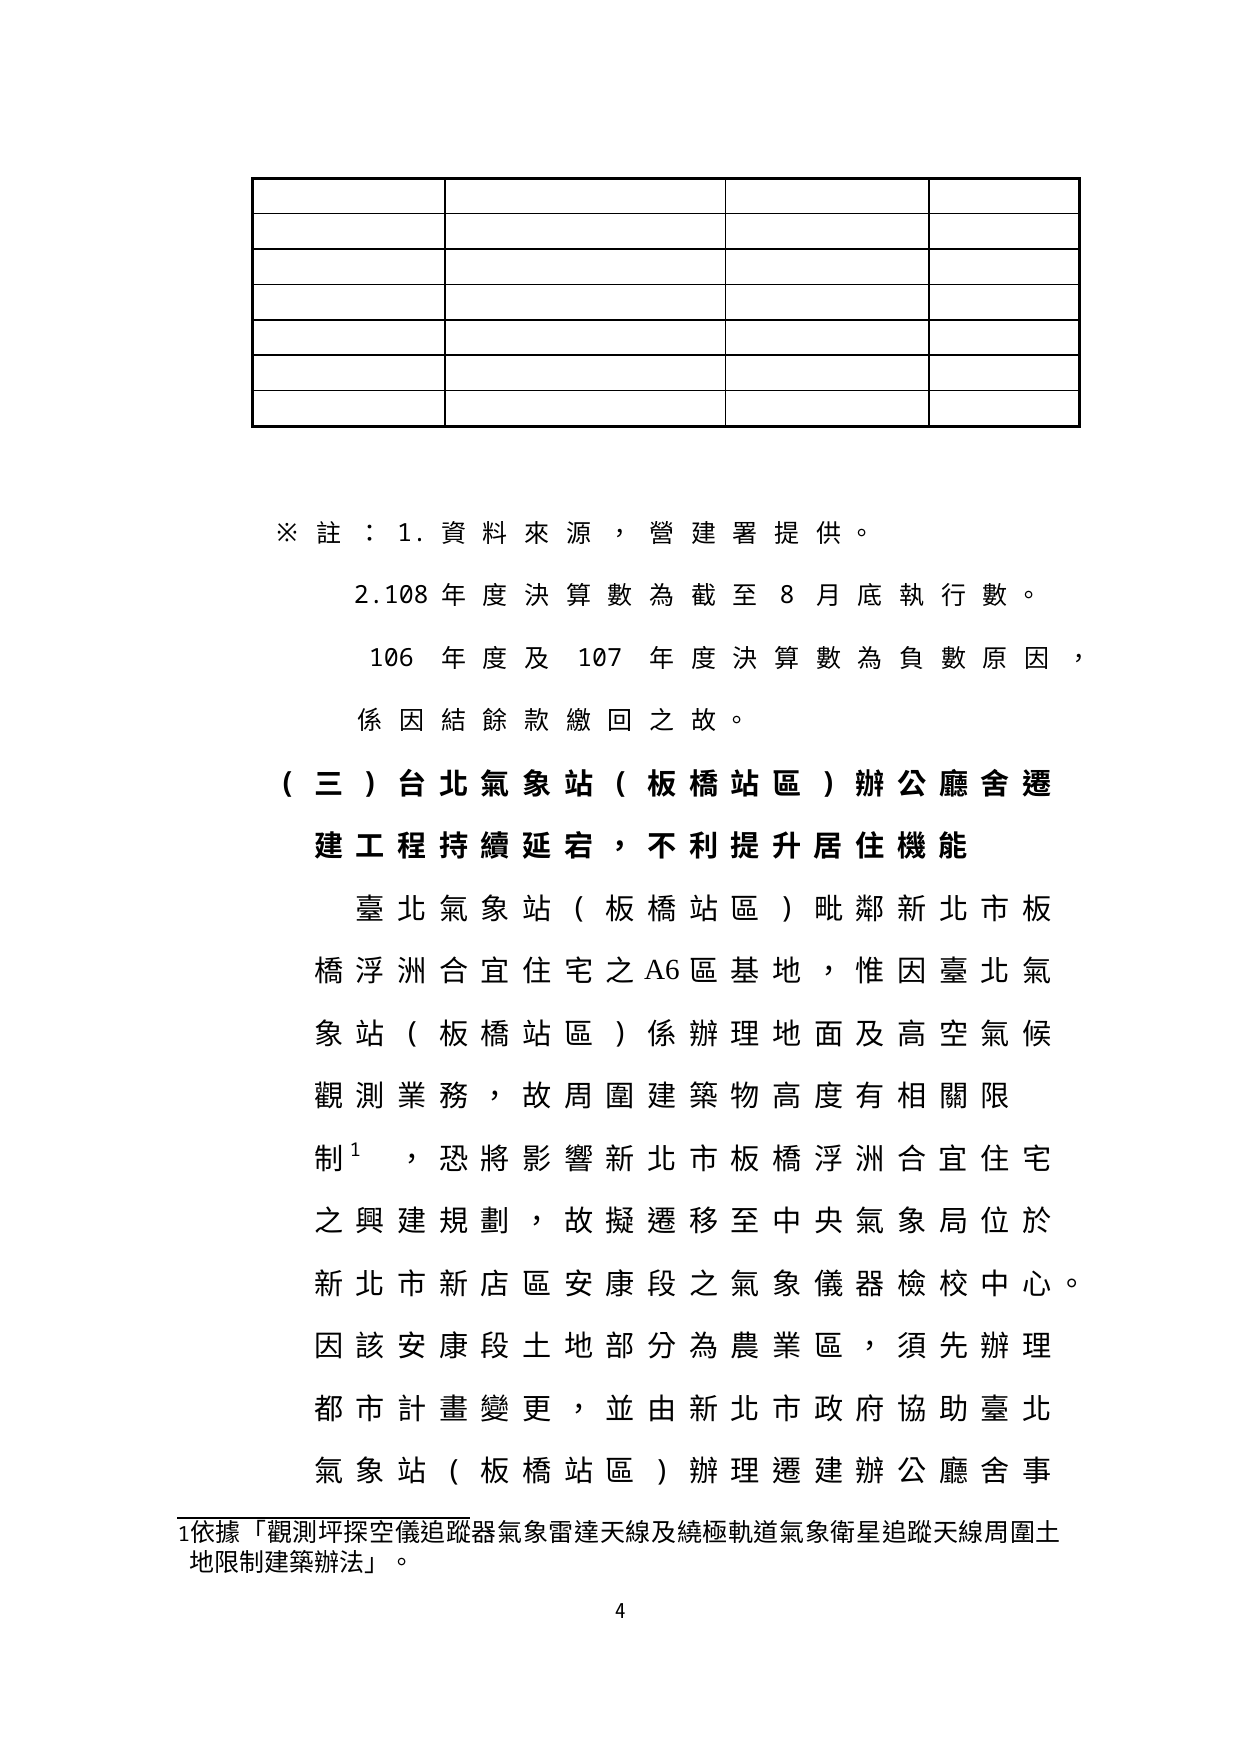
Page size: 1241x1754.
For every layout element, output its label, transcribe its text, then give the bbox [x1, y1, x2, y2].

table_cell 102 [254, 250, 444, 283]
table_cell 3,877 [726, 285, 928, 319]
table_cell 150,000 [446, 356, 725, 390]
table_header 執行率 [930, 180, 1078, 213]
table_header 年度 [254, 180, 444, 213]
table_cell -1,224 [726, 356, 928, 390]
table_header 預算數 [446, 180, 725, 213]
table_cell 106 [254, 321, 444, 354]
table_cell － [930, 321, 1078, 354]
text ※註：1.資料來源，營建署提供。 [183, 490, 1058, 552]
table_cell 40,561 [726, 391, 928, 425]
text 臺北氣象站(板橋站區)毗鄰新北市板橋浮洲合宜住宅之A6區基地，惟因臺北氣象站(板橋站區)係辦理地面及高空氣候觀測業務，故周圍建築物高度有相關限制，恐將影響新北市板橋浮洲合宜住宅之興建規劃，故擬遷移至中央氣象局位於新北市新店區安康段之氣象儀器檢校中心。因該安康段土地部分為農業區，須先辦理都市計畫變更，並由新北市政府協助臺北氣象站(板橋站區)辦理遷建辦公廳舍事宜；遷建騰出之原址仍為機關用地，未來可供新北市政府之警察、消防及其他公務機關等單位進駐使用，以提升浮洲合宜住宅都市防災、治安及公務機關洽公等居住機能。 [271, 865, 1058, 1490]
table_cell 95.69% [930, 214, 1078, 248]
table_cell 27% [930, 391, 1078, 425]
table_cell 101 [254, 214, 444, 248]
table_cell 443,659 [726, 214, 928, 248]
table_cell 250,000 [446, 285, 725, 319]
table_cell 150,000 [446, 391, 725, 425]
text 依據「觀測坪探空儀追蹤器氣象雷達天線及繞極軌道氣象衛星追蹤天線周圍土地限制建築辦法」。 [177, 1518, 1063, 1577]
table_cell 204,245 [726, 250, 928, 283]
table_cell 1.55% [930, 285, 1078, 319]
table_cell 105 [254, 285, 444, 319]
table_cell 136,988 [446, 250, 725, 283]
table_cell -58 [726, 321, 928, 354]
text 2.108年度決算數為截至8月底執行數。106年度及107年度決算數為負數原因，係因結餘款繳回之故。 [316, 552, 1058, 740]
text (三)台北氣象站(板橋站區)辦公廳舍遷建工程持續延宕，不利提升居住機能 [242, 740, 1058, 865]
table_cell 149.10% [930, 250, 1078, 283]
table_cell 108 [254, 391, 444, 425]
table_cell － [930, 356, 1078, 390]
table_cell 107 [254, 356, 444, 390]
table_header 決算數 [726, 180, 928, 213]
table_cell 463,566 [446, 214, 725, 248]
table_cell 150,000 [446, 321, 725, 354]
